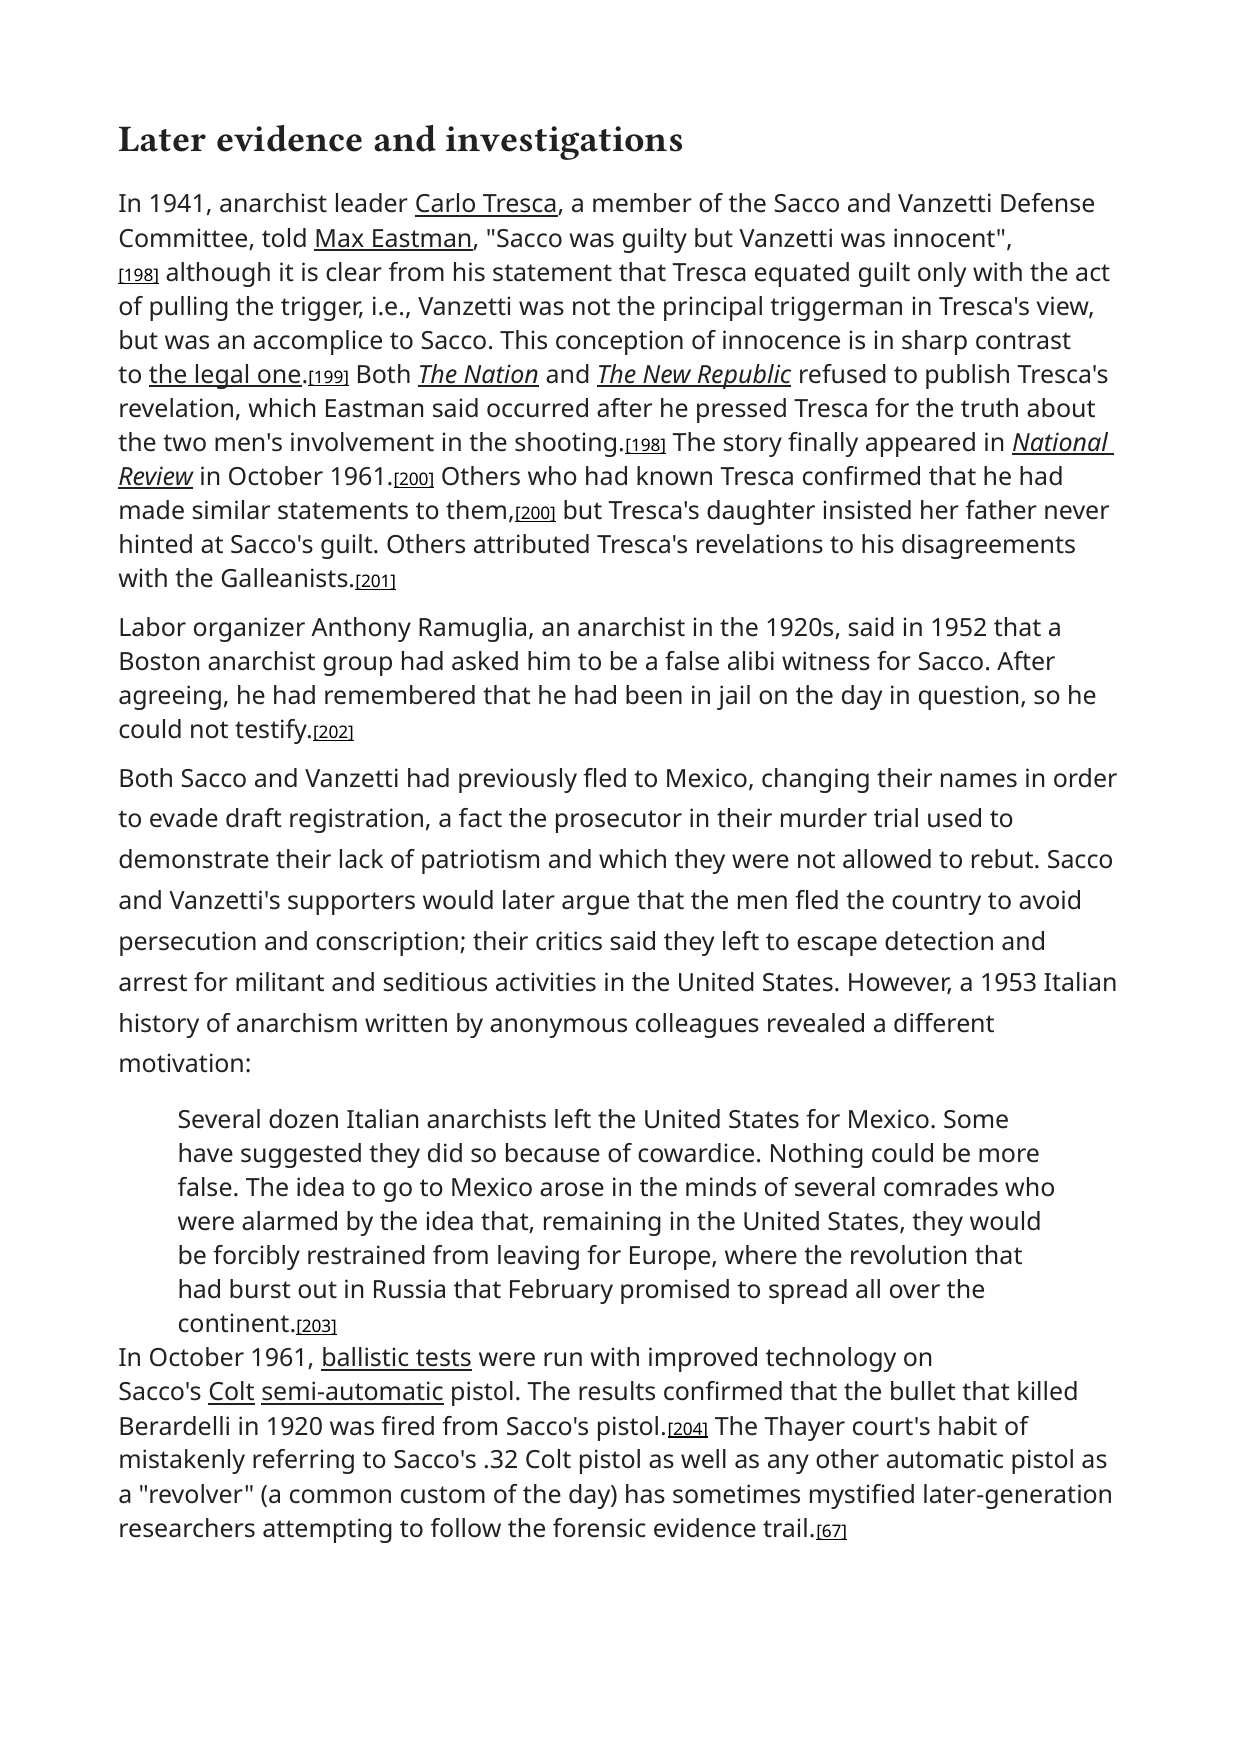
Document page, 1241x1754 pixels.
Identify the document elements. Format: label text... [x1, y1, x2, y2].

subtitle Later evidence and investigations [118, 118, 1122, 161]
text Several dozen Italian anarchists left the United States for Mexico. Some have suggested they did so because of cowardice. Nothing could be more false. The idea to go to Mexico arose in the minds of several comrades who were alarmed by the idea that, remaining in the United States, they would be forcibly restrained from leaving for Europe, where the revolution that had burst out in Russia that February promised to spread all over the continent.[203] [177, 1102, 1063, 1340]
text In October 1961, ballistic tests were run with improved technology on Sacco's Colt semi-automatic pistol. The results confirmed that the bullet that killed Berardelli in 1920 was fired from Sacco's pistol.[204] The Thayer court's habit of mistakenly referring to Sacco's .32 Colt pistol as well as any other automatic pistol as a "revolver" (a common custom of the day) has sometimes mystified later-generation researchers attempting to follow the forensic evidence trail.[67] [118, 1340, 1122, 1544]
text Both Sacco and Vanzetti had previously fled to Mexico, changing their names in order to evade draft registration, a fact the prosecutor in their murder trial used to demonstrate their lack of patriotism and which they were not allowed to rebut. Sacco and Vanzetti's supporters would later argue that the men fled the country to avoid persecution and conscription; their critics said they left to escape detection and arrest for militant and seditious activities in the United States. However, a 1953 Italian history of anarchism written by anonymous colleagues revealed a different motivation: [118, 760, 1122, 1080]
text Labor organizer Anthony Ramuglia, an anarchist in the 1920s, said in 1952 that a Boston anarchist group had asked him to be a false alibi witness for Sacco. After agreeing, he had remembered that he had been in jail on the day in question, so he could not testify.[202] [118, 609, 1122, 746]
text In 1941, anarchist leader Carlo Tresca, a member of the Sacco and Vanzetti Defense Committee, told Max Eastman, "Sacco was guilty but Vanzetti was innocent",[198] although it is clear from his statement that Tresca equated guilt only with the act of pulling the trigger, i.e., Vanzetti was not the principal triggerman in Tresca's view, but was an accomplice to Sacco. This conception of innocence is in sharp contrast to the legal one.[199] Both The Nation and The New Republic refused to publish Tresca's revelation, which Eastman said occurred after he pressed Tresca for the truth about the two men's involvement in the shooting.[198] The story finally appeared in National Review in October 1961.[200] Others who had known Tresca confirmed that he had made similar statements to them,[200] but Tresca's daughter insisted her father never hinted at Sacco's guilt. Others attributed Tresca's revelations to his disagreements with the Galleanists.[201] [118, 186, 1122, 595]
